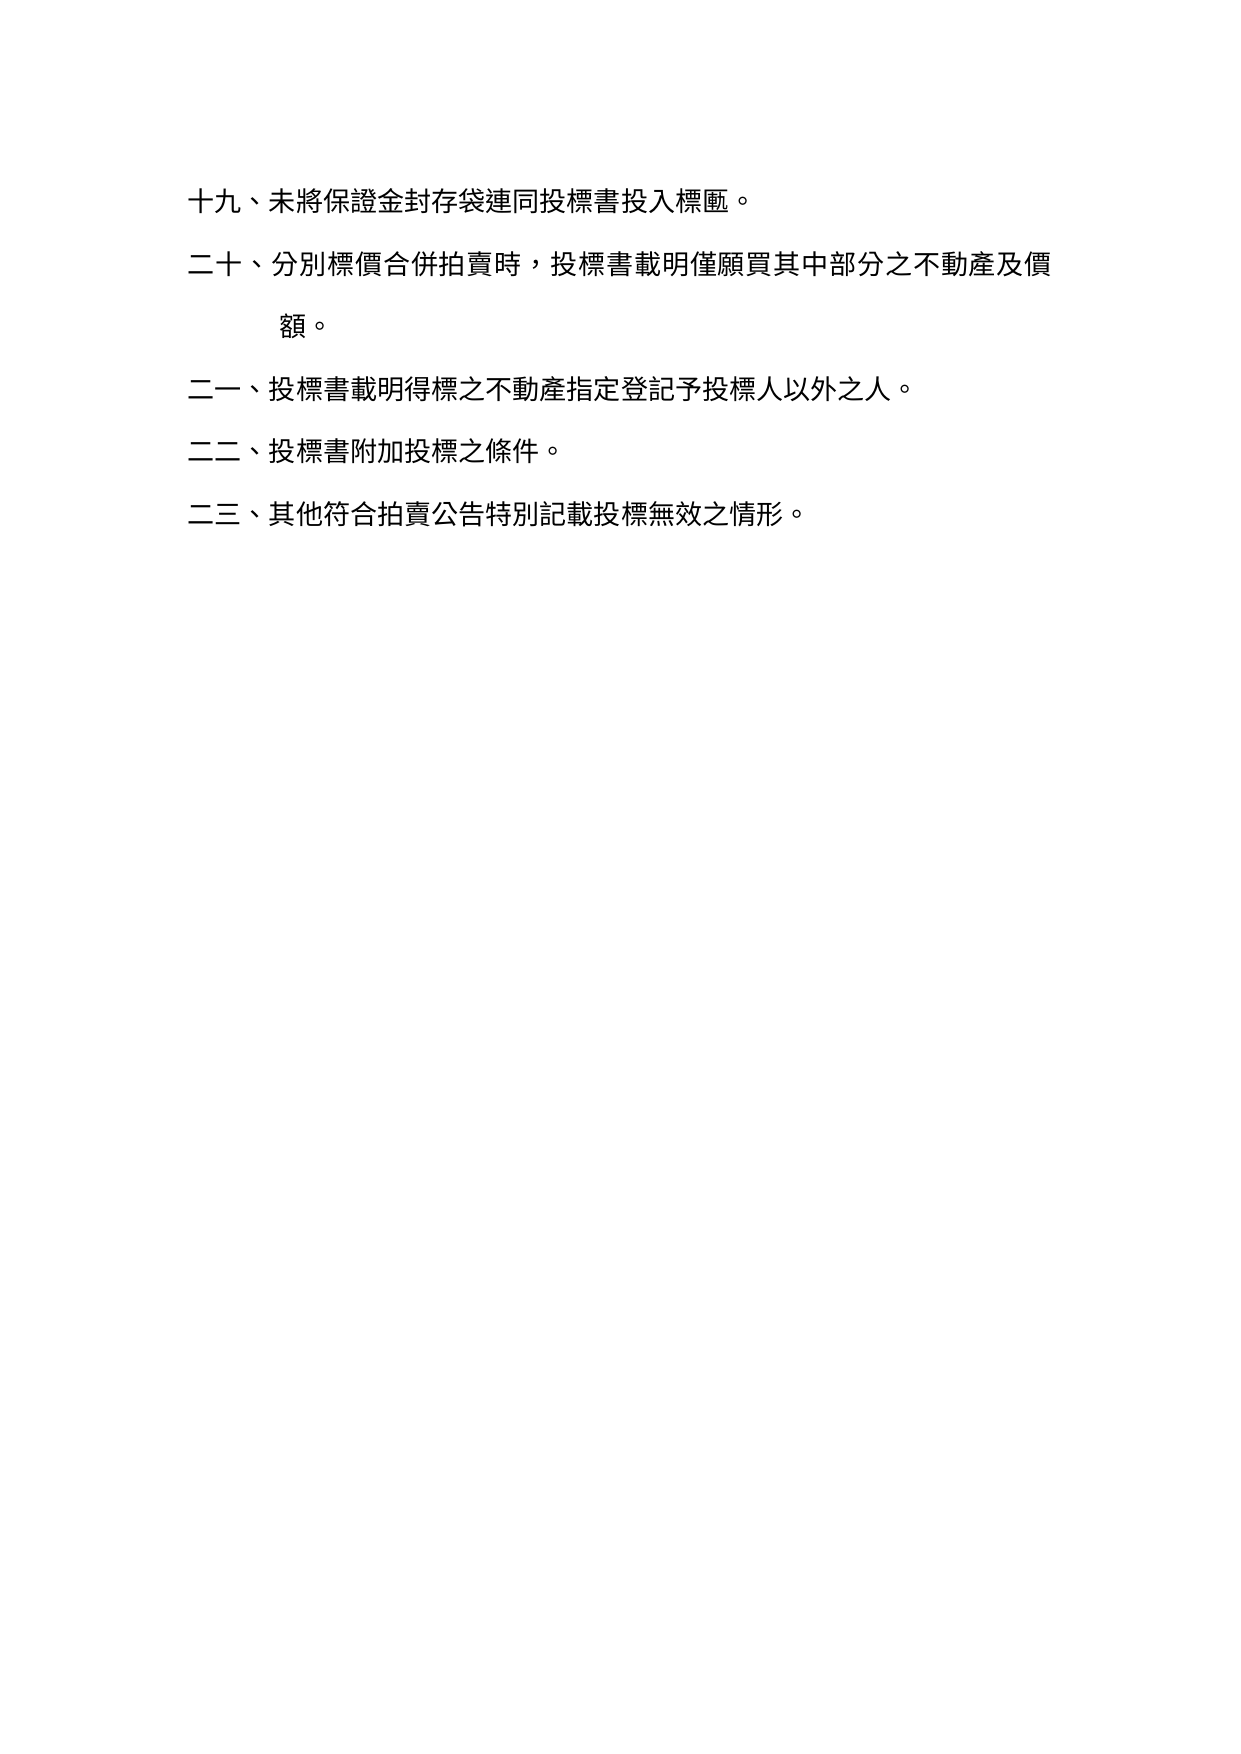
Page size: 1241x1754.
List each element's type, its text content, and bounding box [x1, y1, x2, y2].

text 二二、投標書附加投標之條件。 [187, 408, 1053, 471]
text 十九、未將保證金封存袋連同投標書投入標匭。 [187, 158, 1053, 221]
text 二三、其他符合拍賣公告特別記載投標無效之情形。 [187, 471, 1053, 533]
text 二一、投標書載明得標之不動產指定登記予投標人以外之人。 [187, 346, 1053, 408]
text 二十、分別標價合併拍賣時，投標書載明僅願買其中部分之不動產及價額。 [188, 221, 1053, 346]
